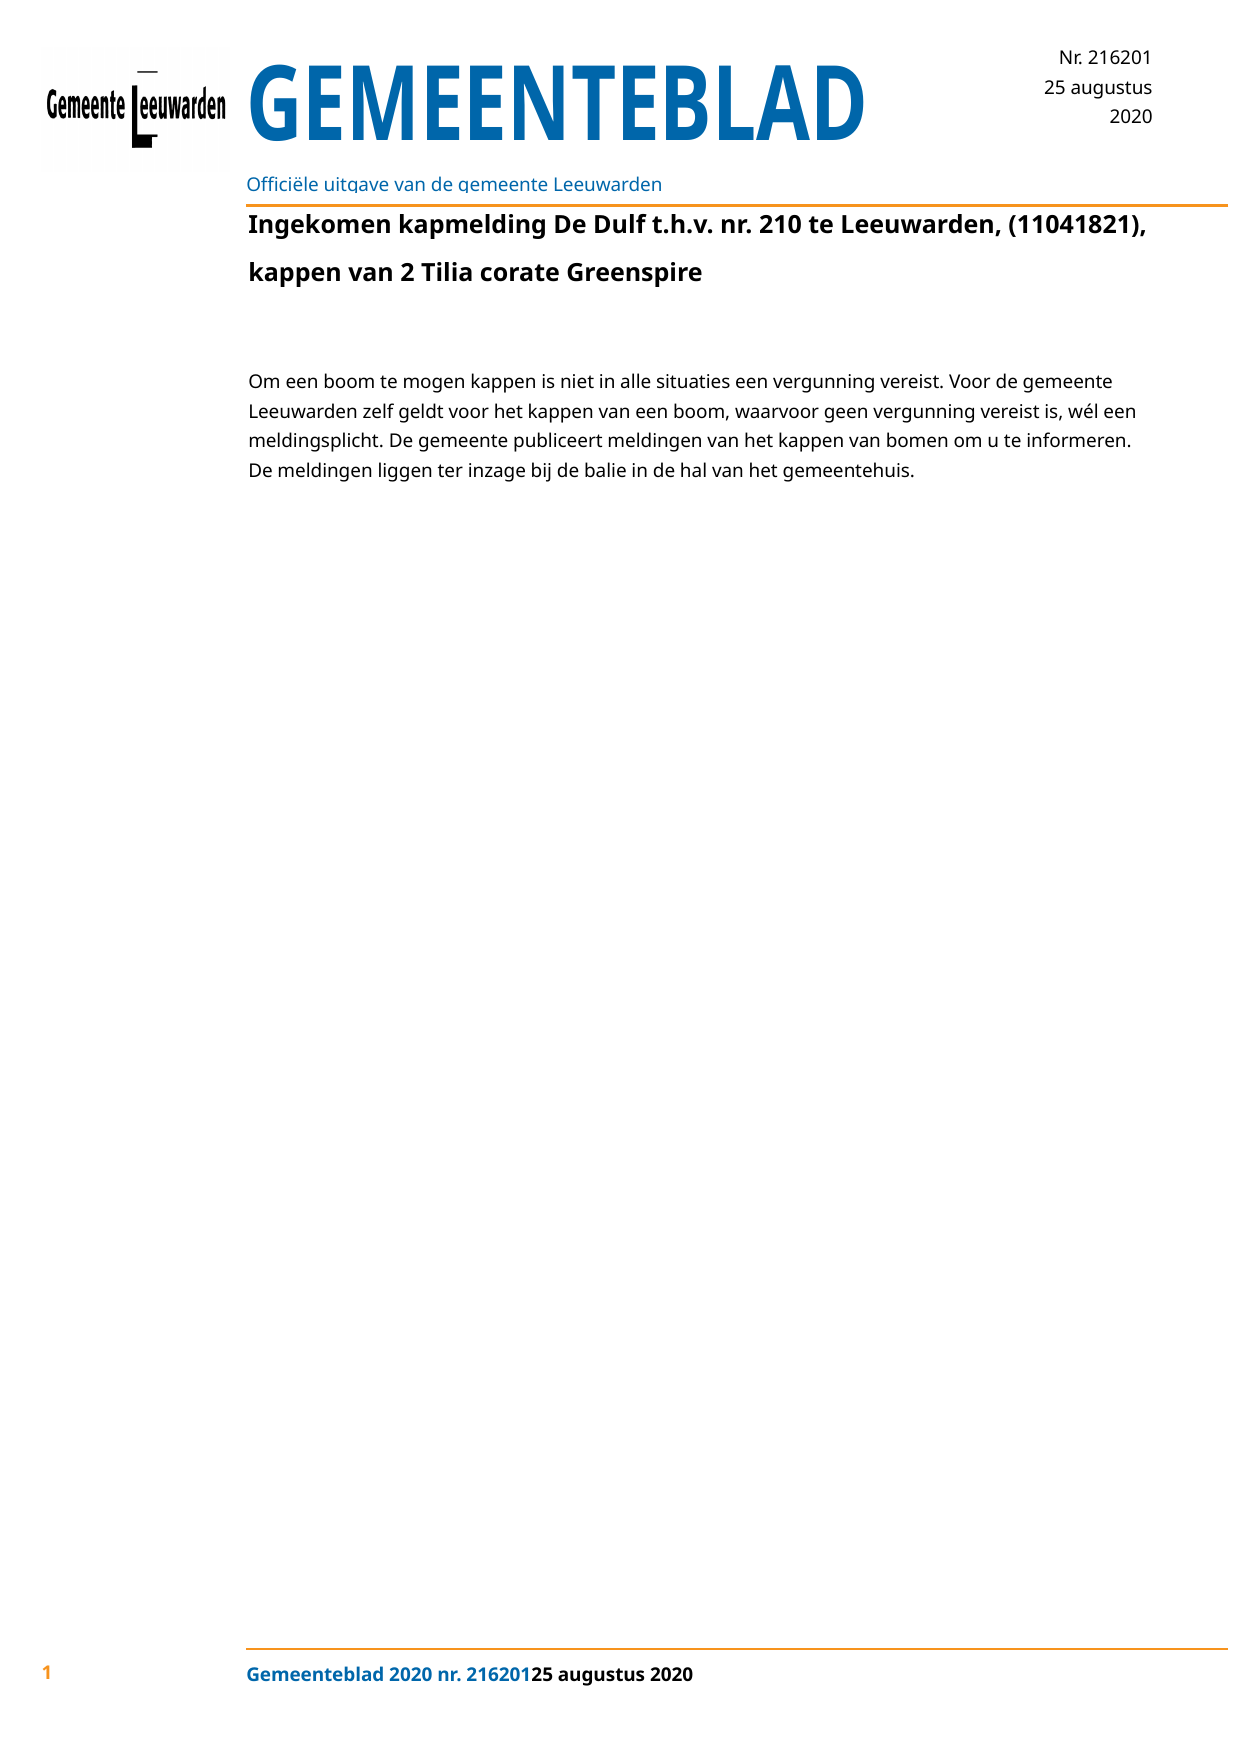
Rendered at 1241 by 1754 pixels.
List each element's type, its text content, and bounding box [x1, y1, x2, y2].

text Ingekomen kapmelding De Dulf t.h.v. nr. 210 te Leeuwarden, (11041821), kappen van 2 Tilia corate Greenspire [248, 207, 1152, 288]
text Om een boom te mogen kappen is niet in alle situaties een vergunning vereist. Voor de gemeente Leeuwarden zelf geldt voor het kappen van een boom, waarvoor geen vergunning vereist is, wél een meldingsplicht. De gemeente publiceert meldingen van het kappen van bomen om u te informeren. De meldingen liggen ter inzage bij de balie in de hal van het gemeentehuis. [248, 368, 1152, 483]
picture [41, 47, 231, 172]
